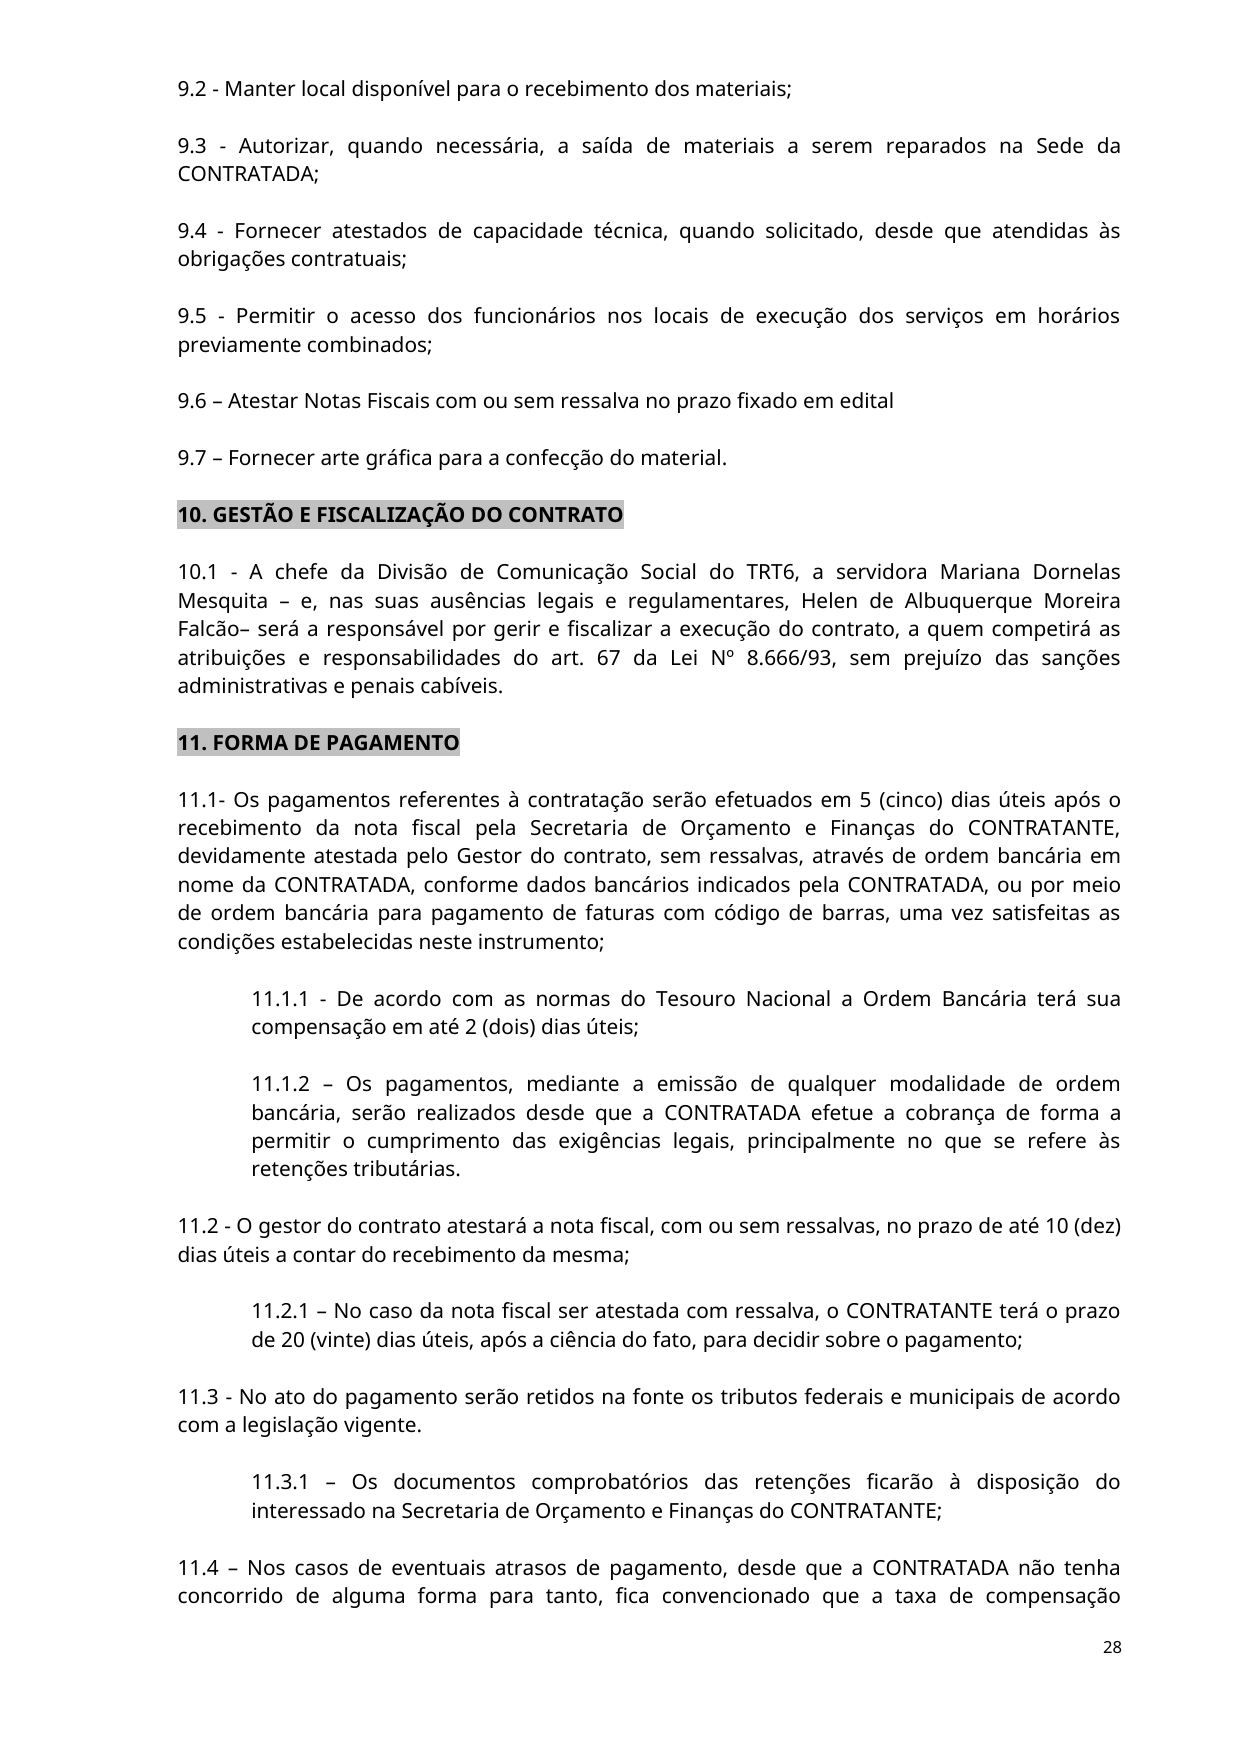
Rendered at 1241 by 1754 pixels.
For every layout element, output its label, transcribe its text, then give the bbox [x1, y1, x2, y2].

text 11.1.1 - De acordo com as normas do Tesouro Nacional a Ordem Bancária terá sua compensação em até 2 (dois) dias úteis; [251, 984, 1122, 1041]
text 11.2 - O gestor do contrato atestará a nota fiscal, com ou sem ressalvas, no prazo de até 10 (dez) dias úteis a contar do recebimento da mesma; [177, 1211, 1122, 1268]
text 11.3.1 – Os documentos comprobatórios das retenções ficarão à disposição do interessado na Secretaria de Orçamento e Finanças do CONTRATANTE; [251, 1467, 1122, 1524]
text 11.3 - No ato do pagamento serão retidos na fonte os tributos federais e municipais de acordo com a legislação vigente. [177, 1382, 1122, 1439]
text 10.1 - A chefe da Divisão de Comunicação Social do TRT6, a servidora Mariana Dornelas Mesquita – e, nas suas ausências legais e regulamentares, Helen de Albuquerque Moreira Falcão– será a responsável por gerir e fiscalizar a execução do contrato, a quem competirá as atribuições e responsabilidades do art. 67 da Lei Nº 8.666/93, sem prejuízo das sanções administrativas e penais cabíveis. [177, 557, 1122, 699]
text 10. GESTÃO E FISCALIZAÇÃO DO CONTRATO [177, 500, 1122, 529]
text 9.2 - Manter local disponível para o recebimento dos materiais; [177, 74, 1122, 102]
text 11.1.2 – Os pagamentos, mediante a emissão de qualquer modalidade de ordem bancária, serão realizados desde que a CONTRATADA efetue a cobrança de forma a permitir o cumprimento das exigências legais, principalmente no que se refere às retenções tributárias. [251, 1069, 1122, 1183]
text 11. FORMA DE PAGAMENTO [177, 728, 1122, 756]
text 9.4 - Fornecer atestados de capacidade técnica, quando solicitado, desde que atendidas às obrigações contratuais; [177, 216, 1122, 273]
text 11.1- Os pagamentos referentes à contratação serão efetuados em 5 (cinco) dias úteis após o recebimento da nota fiscal pela Secretaria de Orçamento e Finanças do CONTRATANTE, devidamente atestada pelo Gestor do contrato, sem ressalvas, através de ordem bancária em nome da CONTRATADA, conforme dados bancários indicados pela CONTRATADA, ou por meio de ordem bancária para pagamento de faturas com código de barras, uma vez satisfeitas as condições estabelecidas neste instrumento; [177, 785, 1122, 955]
text 9.6 – Atestar Notas Fiscais com ou sem ressalva no prazo fixado em edital [177, 387, 1122, 415]
text 11.4 – Nos casos de eventuais atrasos de pagamento, desde que a CONTRATADA não tenha concorrido de alguma forma para tanto, fica convencionado que a taxa de compensação [177, 1553, 1122, 1609]
text 9.7 – Fornecer arte gráfica para a confecção do material. [177, 443, 1122, 472]
text 9.3 - Autorizar, quando necessária, a saída de materiais a serem reparados na Sede da CONTRATADA; [177, 131, 1122, 188]
text 9.5 - Permitir o acesso dos funcionários nos locais de execução dos serviços em horários previamente combinados; [177, 301, 1122, 358]
text 11.2.1 – No caso da nota fiscal ser atestada com ressalva, o CONTRATANTE terá o prazo de 20 (vinte) dias úteis, após a ciência do fato, para decidir sobre o pagamento; [251, 1297, 1122, 1353]
